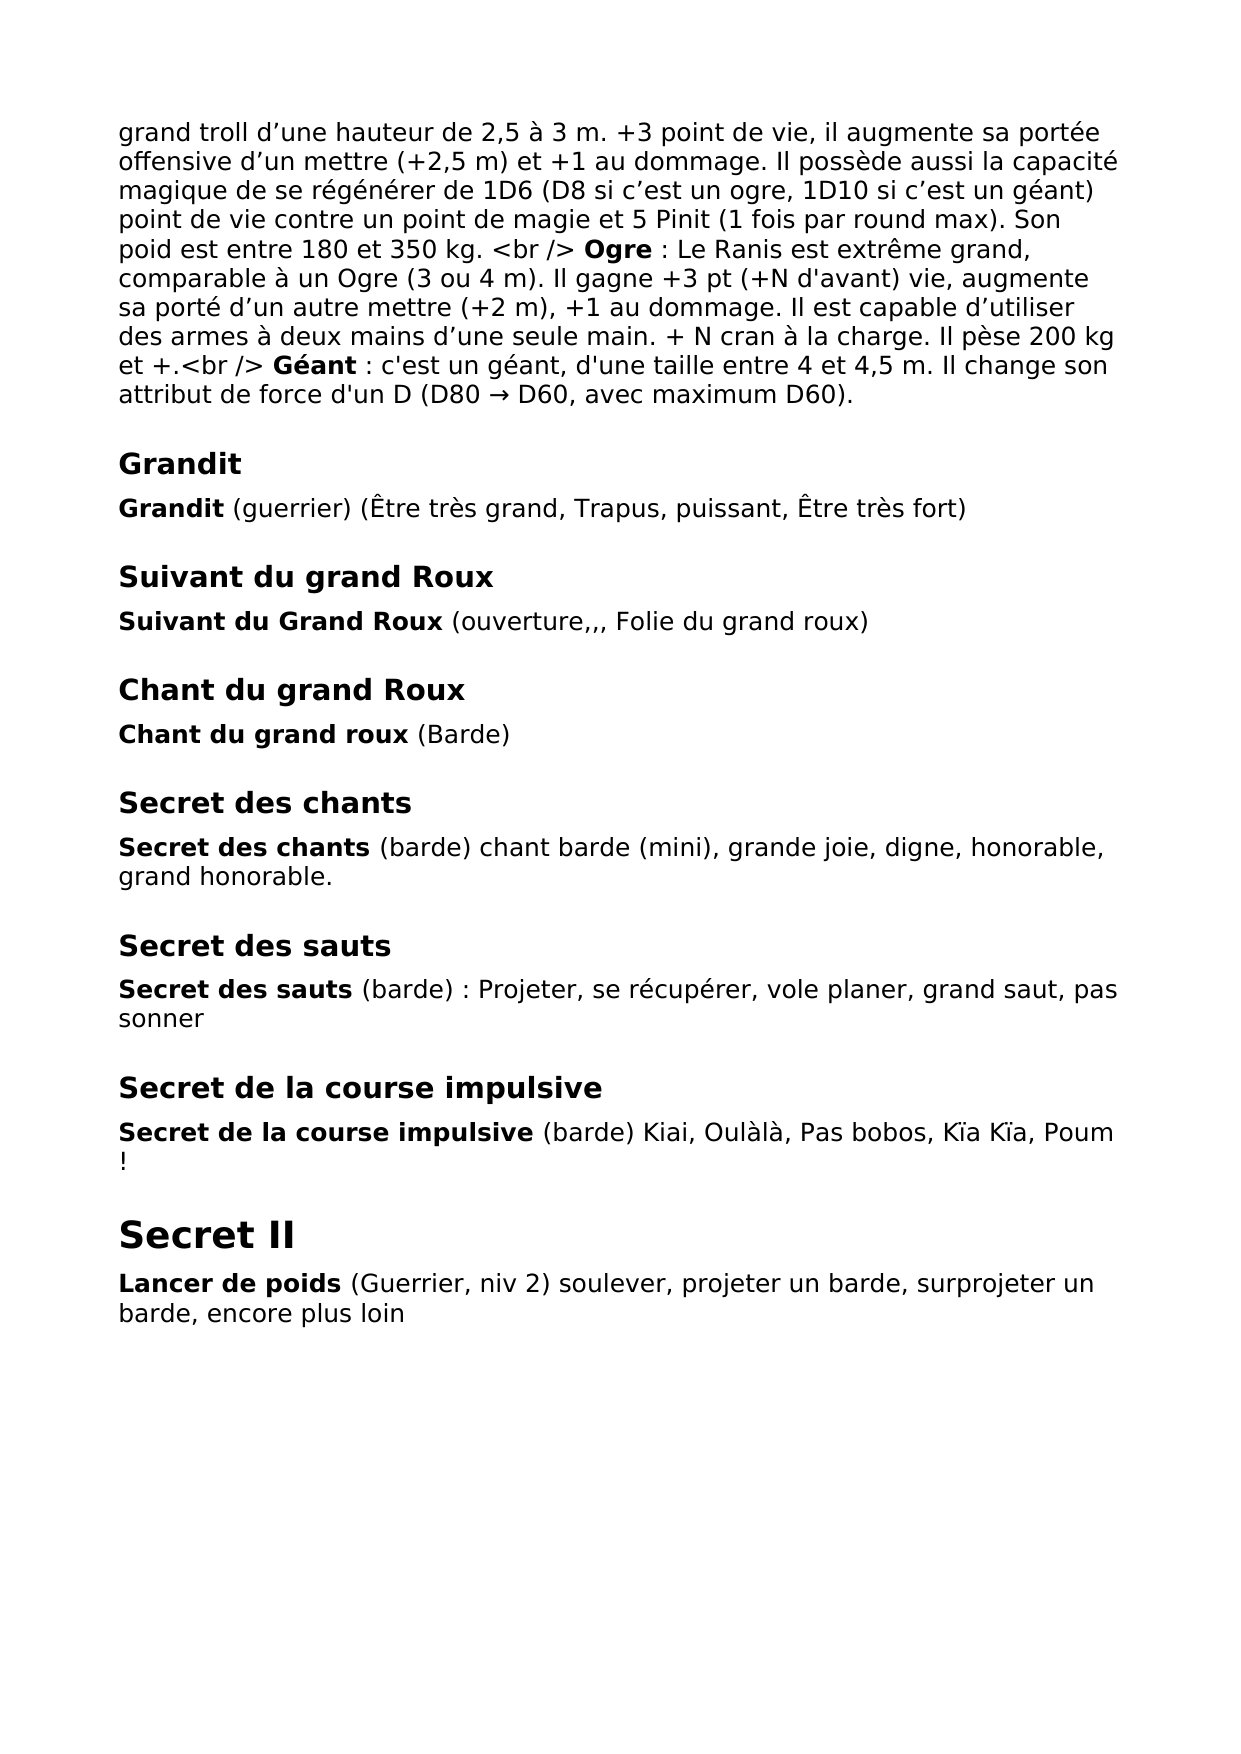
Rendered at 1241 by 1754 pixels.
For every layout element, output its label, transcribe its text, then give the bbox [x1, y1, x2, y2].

text grand troll d’une hauteur de 2,5 à 3 m. +3 point de vie, il augmente sa portée offensive d’un mettre (+2,5 m) et +1 au dommage. Il possède aussi la capacité magique de se régénérer de 1D6 (D8 si c’est un ogre, 1D10 si c’est un géant) point de vie contre un point de magie et 5 Pinit (1 fois par round max). Son poid est entre 180 et 350 kg. <br /> Ogre : Le Ranis est extrême grand, comparable à un Ogre (3 ou 4 m). Il gagne +3 pt (+N d'avant) vie, augmente sa porté d’un autre mettre (+2 m), +1 au dommage. Il est capable d’utiliser des armes à deux mains d’une seule main. + N cran à la charge. Il pèse 200 kg et +.<br /> Géant : c'est un géant, d'une taille entre 4 et 4,5 m. Il change son attribut de force d'un D (D80 → D60, avec maximum D60). [118, 118, 1122, 410]
text Grandit (guerrier) (Être très grand, Trapus, puissant, Être très fort) [118, 494, 1122, 523]
subtitle Grandit [118, 447, 1122, 481]
text Lancer de poids (Guerrier, niv 2) soulever, projeter un barde, surprojeter un barde, encore plus loin [118, 1270, 1122, 1328]
text Secret des chants (barde) chant barde (mini), grande joie, digne, honorable, grand honorable. [118, 833, 1122, 891]
text Secret des sauts (barde) : Projeter, se récupérer, vole planer, grand saut, pas sonner [118, 975, 1122, 1034]
text Suivant du Grand Roux (ouverture,,, Folie du grand roux) [118, 607, 1122, 636]
subtitle Secret des chants [118, 787, 1122, 821]
text Secret de la course impulsive (barde) Kiai, Oulàlà, Pas bobos, Kïa Kïa, Poum ! [118, 1118, 1122, 1176]
subtitle Suivant du grand Roux [118, 560, 1122, 594]
subtitle Secret II [118, 1213, 1122, 1257]
subtitle Secret des sauts [118, 929, 1122, 963]
subtitle Chant du grand Roux [118, 673, 1122, 707]
text Chant du grand roux (Barde) [118, 720, 1122, 749]
subtitle Secret de la course impulsive [118, 1071, 1122, 1105]
